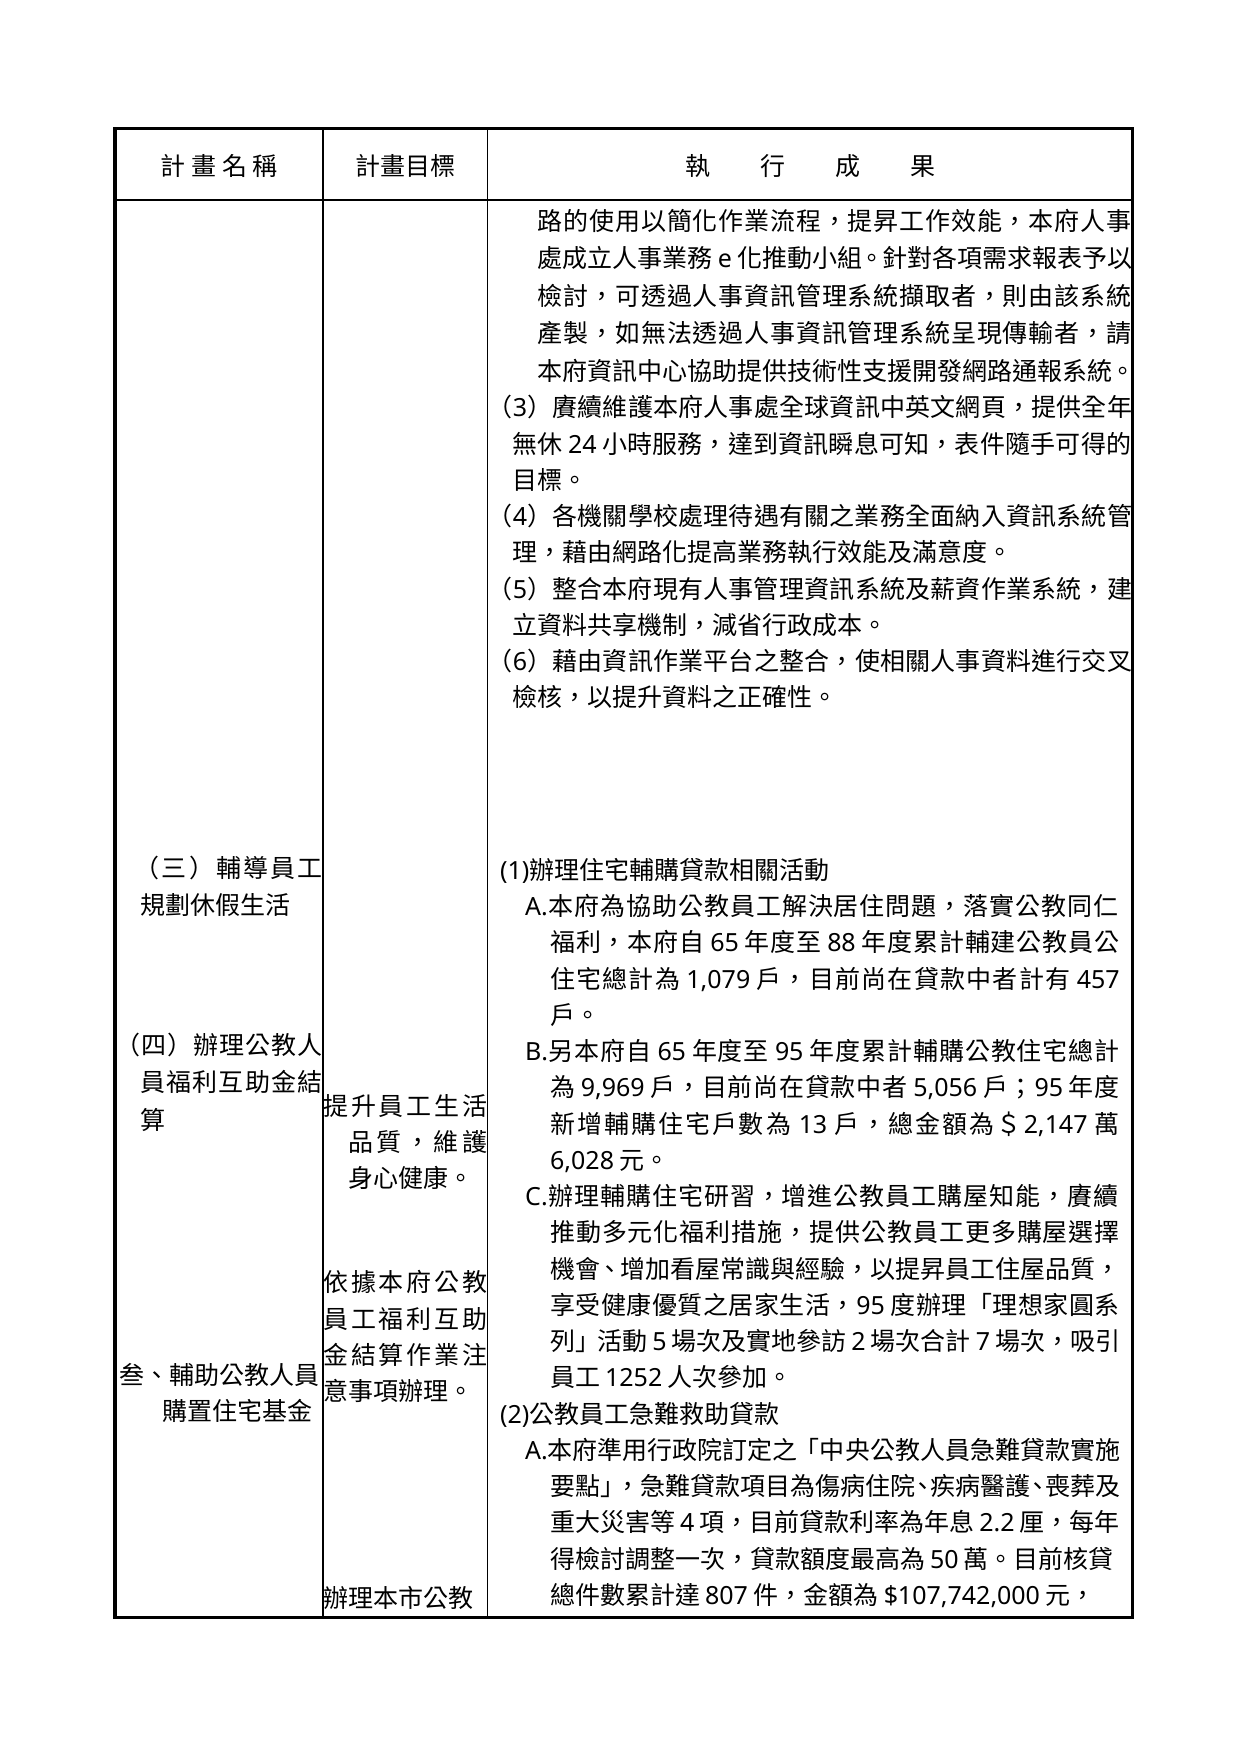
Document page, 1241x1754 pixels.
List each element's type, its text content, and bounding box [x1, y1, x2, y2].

table_header 執 行 成 果 [488, 130, 1131, 199]
table_cell 1.賡續組織整簡。 2.推動員額精簡。  3貫徹「各級行政機關、公立學校超額工友（含技工、駕駛）處理原則」。 1.全面擴大業務委外。  宣導及推動行政法人化 推動公務人力資本衡量制度 1.宣達人事法令鬆綁政策，增進行政效能。 2.強化行政院所屬各級機關人事機構人事專業網。 3.確實執行人事主管職期輪調。 4.提高人事人員素質。 5.人事人員陞遷獎懲公開。 6.強化人事人員專業能力。  7加強推動顧客導向之人事服務。 1.考用合一，依法用人，內陞外補並重。 2.建立優良陞遷環境，期人與事密切配合。 3.加強拔擢績優女性擔任主管。 4.續執行定額進用身心障礙人員及原住民。 5.管理約聘僱人員。 6逐年提列須具英語資格職務。 配合各機關用人需要適時分發考試及格人員。 辦理年度國家考試南部考區試務工作。 1.推動終身學習，型塑學習型政府。 1.運用多元學習管道，厚植公務人員英語能力。 2.成立外事窗口提升行政效能。 辦理市政經營創意工作坊，凝聚市政發展願景。 提振公務人員士氣。 1.覈實辦理獎懲。 2.選拔模範公務人員。 3.選拔績優職工。 4.請頒公教人員服務獎章。 5.請頒政務首長功績獎章。 6.頒發資深績優工友服務獎狀。 1.結合績效落實考績。 2.責成各級主管人員加強對府屬員工之考核 3.暢通申訴管道，保障公務人員權益。 4.維護兩性工作平等營造優質工作環境。 5.防止公務員違法出租（借）專業證照或兼職等情事。 1.輔導本市公務人員協會健全運作。 2.設置單一窗口，由專人受理工（協）會反映事項。 1.增進員工待遇福利。 2.辦理員工文康社團活動。 3.辦理「95年真愛高雄系列－單身員工聯誼活動」。 4. 2009世運會比賽項目－運動舞蹈推廣。 5.本府公教員工千人淨山活動。 6.妥辦員工托育。 7.推動績效獎金制度。 1.辦理退休與資遣。 2.辦理撫卹。 3.發放月退休金。  4.照顧退休人員及在職亡故人員遺族。 1.建立公務人員人事資料。 2.編印職員錄、主管人員名錄。 3.建立人事行政資訊系統。 依據有關法令辦理住宅輔購貸款及急難貸款。 提升員工健康心靈，營造人性關懷組織文化。 提升員工生活品質，維護身心健康。 依據本府公教員工福利互助金結算作業注意事項辦理。 辦理本市公教人員輔助購置住宅貸款 [324, 201, 487, 1616]
table_header 計畫目標 [324, 130, 487, 199]
table_cell (1)成立「經濟發展局」及「城市行銷局」： 為因應國家通訊傳播委員會之成立，併同觀光業務之推展，規劃將新聞處轉型為「城市行銷局」，另考量建設局職掌為工、商行政、登記與管理輔導等業務，規劃招商業務併同檢討改制為「經濟發展局」。上開組織變革涉及本府組織自治條例，爰一併檢討研修，本案前依規定程序送請市議會(第6屆)審議，惟尚未完成二讀程序，依「高雄市議會議事規則」第18條第2項規定，應將相關修正草案重行函送市議會(第7屆)審議。 (2)裁撤本市集中支付處併入財政局設科辦理： 本市集中支付業務委託高雄銀行辦理，成效良好，爰檢討將本市集中支付處裁撤併入財政局成立第五科，該處現有人力36人，裁撤後於財政局第五科置9人，其人事管理員及會計員各1人移撥該局人事室及會計室，合計移撥11人(編制員額隨同移撥)。經辦理修正財政局組織規程暨編制表，並同時廢止集中支付處組織規程暨編制表案，自95年7月1日施行，業經考試院95年4月3日考授銓法四字第0952605958號函同意備查。集中支付處其餘超額人力24人（職員13人、職工3人及約僱人員9人），業於95年2月前完成移撥財政局7人、稅捐稽徵處17人(在各受移撥機關編制員額內吸納)。 (3)研議修正本府組織自治條例： 本府本部擬修正恢復為「高雄市政府秘書處」，並統合消保業務，配合成立城市行銷局及經濟發展局一併研議。 (4)研議修正本府所屬9個機關組織規程： A.研議修正本府教育局組織規程，設立「家庭教育中心」： 本府教育局配合市立社會教育館改隸該局，及為符「家庭教育法」第7條第1項及第3項應設置「家庭教育中心」之規定，修正該局與市立社會教育館組織規程暨編制表，設「家庭教育中心」為局內單位，辦理家庭教育事項，並將「社會教育館」列為所屬機關。本案業經考試院同意備查，惟設家庭教育中心為局內單位部份，仍應於下次辦理修編時配合修正為所屬機關。 B.研議修正本府市立社會教育館組織規程暨編制表： 市立社教館改隸教育局，並配合家庭教育中心之成立，減列組員、技士、辦事員各1員，移撥至教育局，編制員額由25員修正為22員，本案刻正辦理報請銓敘部轉陳考試院備查中。 C.研議修正本府文化局組織規程： 所屬機關社會教育館改隸教育局，在總員額內調整內部單位員額配置，修編前編制員額為89員、兼任1員，修編後調整為88員、兼任1員(技佐1員移撥客委會)，本案業經考試院同意備查在案。 D.研議修正本府消防局組織規程： 增設「災害管理科」、「緊急救護科」及「第3救災救護大隊」，並擬增加員額285員，編制員額由現有713員增加為998員。因與本府員額管制「零成長」之規定不合，函請重新檢討在案。 E.研議修正本府工務局下水道工程處組織規程： 擬減列「薦任第八職等」隊長1員，改置為「薦任第八職等至第九職等」副總工程司，並兼任隊長（維護工程隊），刻正依規定報請考試院及本市議會（第6屆）備查中，惟依「高雄市議會議事規則」第18條第2項規定，應將本案重行函送市議會(第7屆)審議。 F.研議修正本府勞工局組織規程暨編制表： 勞工局專責辦理勞工行政業務，其中有關勞工條件、勞工安全衛生、勞工檢查、勞資關係及勞資爭議處理與勞工福利、勞工保險等事項屢有涉法疑義暨法律適用問題，研擬於第二科之職掌，增列「法制」事項。本案業經考試院同意備查。 G.修正本府公教人力發展局組織規程： 擬修正機關名稱為「高雄市政府人力發展局」，並修正調整內部單位名稱及職掌，總員額27員維持不變，本案依規定程序併本府組織自治條例修正案辦理。 H.研議修正本府建設局組織規程暨編制表： 擬轉型為「經濟發展局」，裁撤所屬「高雄市風景區管理所」，風景區管理業務及人力移撥至本府工務局養護工程處，動物園管理業務及人力移撥至教育局；修正調整內部單位職掌，該局第三科漁業業務移撥至海洋局，第五科觀光業務移撥至城市行銷局，並增加辦理本市招商行銷之規劃、管理及投資企劃與輔導、招商資訊蒐集等事項，改制後編制員額由124員修正為104員，減列20員，其中18員移撥至城市行銷局，2員移撥至府本部，本案依規定程序俟本府組織自治條例修正施行後，據以續辦。 I.研議修正本府新聞處組織規程暨編制表： 新增第四科專責推動本市觀光業務，另保留所屬電影圖書館及高雄廣播電台，改制後編制員額由39員修正為57員，新增18員由建設局移撥改置，本案依規定程序俟本府組織自治條例修正施行後，據以續辦。 (5)配合員額配置準則規定，修正海洋局、美術館、勞工育樂中心、博愛職業技能訓練中心、監理處、殯葬管理所、資訊中心等7個機關組織規程暨編制表。 (6)檢討任務編組： 本府共計有112個任務編組，為健全任務編組及組織功能，發揮其應有之行政效率，促請各機關檢討任務編組，95年1月至95年12月計新訂7項，修正13項，廢止2項任務編組。 （1）訂定員額管制措施： 為撙節人事費支出，95年員額成長率仍維持「零成長」，並訂定本府所屬各機關95年度員額管制措施，以94年12月21日高市府人一字第0940061135號函轉各機關照辦，各機關、醫院員額管制，一律不得請增員額；聘僱員額仍維持零成長；技工及工友員額不得新僱；賡續採行精簡員額5％措施，各機關每2個月填報精簡執行表，並予列管。 （2）賡續推動員額精簡： 本府為有效抑制人事費之成長，貫徹員額精簡政策，於82年12月31日高市府人一字第41330號函訂精簡計畫，並自83年起分3階段落實精簡，迄95年合計精簡1597人，精簡比例15.3%。 依行政院該處理原則規定，加強超額工友之處理，並請各機關依行政院訂定之事務勞力替代方案，擴大自動機具之使用，積極辦理勞務委外並要求職員自我服務。 （1）成立行政業務委託民間辦理推動小組： 依「行政院及所屬各機關推動業務委託民間辦理實施要點」等規定，成立行政業務委託民間辦理推動小組，委員25人，負責策劃及決定委託民間辦理業務。本府各機關未來委託民間辦理業務項目經核定列管者計60項，其中報行政院人事行政局列管6項，定期檢討執行進度。行政院人事行政局及專家學者並於95年6月22及23日實地訪查本府相關機關行政業務委託民間辦理執行績效。 （2）辦理行政業務委外標竿學習研討會： 於95年規劃辦理2場全國性委外研習會，分別於6月22日及23日假本府大禮堂舉行完竣。本次研習會計有全國各縣市150位辦理委外之8職等以上主管人員參加，除邀請人事行政局吳副局長三靈主持研習會外，特聘銘傳大學席代麟教授講授「政府業務委託民間辦理之理論介紹」，另邀請財政部鄭副署長裕博、工程會張簡技正鍾琪及林研究員嘉蓉、財政部國有財產局廖組長蘇隆等4位長官到場解答各機關辦理委外業務時所遭遇之問題，並安排本府「集中支付作業」、「生日公園」、「新光廣場」、「英國領事館」、「孔廟及忠烈祠」等6項委外案作為委外標竿個案分享，且實地參訪「生日公園」及「新光廣場」兩處公園現場。 （3）市庫集中支付業務委外： 為配合電子簽章法公布實施，積極推動電子科技傳輸辦理公款支付，本府92年12月2日第1076次市政會議審議通過「高雄市市庫電子支付委外試辦作業要點」，分3期實施完成，於94年3月訂定「高雄市市庫集中支付電子作業處理要點」全面實施，並於95年7月份完成集中支付處裁併為財政局局內科，計精簡人力17人。 參照行政院組織改造委員會揭發「四化」之行政法人化方向，推動行政法人化業務，檢討電台等文教機構行政法人化之可行性。 依據行政院人事行政局93年11月19日局企字第0930065142號函規定各機關推動公務人力資本衡量制度，並規定：94年度應於適當場合宣導運用本項制度，並輔導至少1/5以上所屬機關運用本項制度。為擴大運用成效，於95年規劃輔導本府各機關計辦理。據各機關完成之解讀報告，100%呈現黃綠燈之評價，顯示各機關人力資本管理具有優勢。對於偏低評價之面向，均研議具體改善措施。整體而言，運用本項制度對於提升機關行政效能確有實質助益。 95年人事業務績效考核，本府榮獲全國人事處組第2名，惟不以此自滿，為提升行政效能，簡化作業流程，年度計檢討工作簡化如下： （1）簡化人事業務績效考核方式，考核方式並由實地考核改以書面審查及網路報資料之方式辦理，確實減輕人事同仁工作負擔，提昇人事服務品質。 （2）為期本處暨所屬人事機構出缺職務派補作業一致，訂定人事人員平調原則。 （3）為擴大工作簡化成效，減輕人事同仁工作負擔，簡化辦理人事主管會報。 （4）建立人事知識庫： 為建立各項人事業務標準作業工作流程，並期各人事機構同仁工作經驗能有效傳承，以提昇人事服務效能，爰於本處網站建立人事知識庫，隨時將新訂或修正之作業流程及規定，提供各人事機構辦理業務參考，各人事機構亦參照建立各機關人事知識庫供同仁參閱。 （5）為簡化作業流程，本處人事甄審委員會及考績委員會之票選委員。 依據「高雄市政府人事處所屬人事機構人事專業網具體作法」，各級人事機構按所在機關業務性質、工作地區等編為10組，各小組每半年召開聯繫會報1次。中心議題為「如何落實推動人事人員核心能力」、「如何有效提昇公務人員英語學習環境」、「如何有效推動人力資源運用」、「如何提昇退休員工參與志願服務」，全年共舉辦座談20次。 依據「行政院所屬各級人事機構人事人員設置管理要點」有關人事主管職期調任規定，檢討實施職期調任。至95年12月底，薦任第七職等以上之人事主管人員任期屆滿6年者計8人，均已完輪調，完成比率100%。 提報人事職缺進用考試人員為提升所屬科員、助理員層級人力素質，貫徹考用合一，每年提供職缺供考試及格人員分發進用。95年提報高考及普考人事行政類科19人（含高考17人及普考2人）、3等及4等地方特考人事行政類科29人（含3等15人及4等14人），合計48個職缺。目前已提報96年高考人事行政類科24人。 （1）為落實執行本府精簡員額政策，於本處暨所屬人事人員職務出缺時，除優先管制精簡之職缺外，均確依公務人員陞遷法規定簽報首長決定內陞或外補，並提報本處人事甄審委員會審議，以符內陞與外補兼顧原則，並契合公開、公平、公正，擇優陞任或遷調歷練，以拔擢及培育人才。95年內計辦理內陞46人，遷調54人，外補15人，合計共辦理陞遷115人。 （2）每月召開考績委員會審議獎懲案件，95年全年共召開11次會議，審議193件提案，獎懲案189件。 （3）表揚績優人事人員，95年經評選後，計遴薦人事處股長李玉秀、人事處股長尤淑惠、住福會兼組長吳碧瓊、教育局人事室科員王素蘭、衛生局人事室股長蘇麗明，其中人事處股長李玉秀當選行政院績優人事人員。 為加強推動顧客導向之人事服務，並激勵人事人員創新思維及工作效率，於96年規劃提昇人事人員英語能力專題演講、新進人員座談會暨參訪活動、人事人員專班及活力人事人員相關系列活動。 （1）活化觀念人事人員訓進修： 依據公務人力發展中心及本府公教人力發展局年度研習實施計畫提報訓練需求，並辦理遴薦調訓。本年度共計辦理訓練201人次： A.「中階人事主管班」共5期（3天），計遴薦薦任主管人員17人參訓。 B.「人事人員專業研習班」1期（5天），計遴薦非主管人事人員15人參訓。 C.「人事業務專題研討會（人事法制與人事創新研討」共3期（1天），計遴薦人事人員23人參訓。 D.「人事業務專題研討會（組織編制與人力運用研討」共3期（1天），計遴薦人事人員22人參訓。 E.「人事業務專題研討會（績效考核與人力資源發展研討」共5期（1天），計遴薦人事人員21人參訓。 F.「人事業務專題研討會（待遇退輔與保險研討」共4期（1天），計遴薦人事人員20人參訓。 H.「心理健康及諮詢輔導研習班」共6期（5天），計遴薦25人參訓。 I.「人事人員專業核心職務研習班」1期（2天），計遴薦薦任第八職等以下人事主管及科員79人參訓。 J.「新進人事人員法規實務班」1期（3天），遴薦新進人事人員31人參訓。 （2）強化研究發展寫作品質： 鼓勵所屬人事人員就職務專長，踴躍研究創新，提供具體作品；並將研究發展成績列為本處暨所屬人事人員陞任評分個別選項標準表內發展潛能之評分項目，處內初評成績前五分之一者，另行敘獎。95年度人事行政研究發展獎勵作品計32篇，選送作品12篇報送人事行政局參賽；經評審後，本處股長何金玉撰寫「地方行政機關組織變革與公務人員因應策略之研究-以高雄市政府為例」1篇獲佳作獎。 （1）依本處訪視所屬人事機構計畫不定期訪視人事機構，以瞭解人事業務實際運作狀況， 95年計訪視14人。 （2）於95年11月23日辦理新進人事人員座談會及參訪活動，以增進市政建設風貌之瞭解，充分行銷高雄並加強本府人事同仁對市政團隊之向心力，提昇人事服務效並推展友善城市觀光魅力，另請各人事主管訪問新進人事人員居所，以達到溝通關懷及經驗傳承之目的。 （3）為激勵人事人員創新思維及工作效率，並發揮健康運動城市精神，及配合本市籌辦2009年世界運動會，經於95年3月29日舉辦人事人員運動舞蹈友誼賽，本處暨所屬人事機構計有15隊參賽，各參賽隊伍優異的表現，激勵人事人員的潛能發揮。 （4）辦理「行政院人事杯桌球比賽」： 於95年8月18日及19日兩天假「中正技擊館」舉行「95年行政院人事杯桌球比賽」，比賽活動參賽隊伍包括中央機關、各縣（市）政府計有37個機關人事同仁組成共48隊，約650餘人參加。比賽安排精彩大會表演，並安排盛大的開幕典禮，由行政院人事行政局周局長弘憲主持，並邀請本市葉前代理市長擔任大會榮譽會長並蒞會致詞。賽程共安排128場次，採男、女組團體賽方式，依循環賽結果，取男子甲組前6名、女子甲組前3名、男子乙組前8名、優勝6隊及女子乙組前4名、優勝2隊。本處男子隊參加男子乙組比賽獲第7名，女子隊參加女子乙組比賽獲第3名。活動圓滿順利，並為城市行銷及人事人員交流作了很好的示範。 （1）對於各機關辦理任免遷調業務，督導確實依公務人員任用法、公務人員陞遷法及相關釋例規定辦理，除依本府分層負責明細表按權責核處外，並嚴格審查相關資格條件及證件資料。 （2）另對於規定之訂定「陞遷序列表」、「陞任評分標準表」、「本府公務人員職務遷調要點」、「設置甄審委員會」及依限辦理動態登記或送審、請任等各機關均能依規定確實辦理。 （3）督導各機關辦理自行遴用及商調府外人員任用案時，均依規定檢附「本府暨所屬各級機關（學校）遴用人員情形表」，查核擬任人員之國籍及公務人員任用法第28條等相關法令規定。 （4）各機關95年總計辦理內陞案件686件（計委任職晉陞189件、薦任職晉陞463件、簡任職晉陞34件）。 （1）依照「公務人員任用法」、「公務人員陞遷法」規定，督促各用人機關依法辦理人員之新進、陞任及遷調，凡職務出缺辦理內陞時，須依照公務人員陞遷法及各機關訂定之「公務人員陞遷序列表」及「陞任評分標準表」，秉持用人唯才、公平客觀、內陞與外補並重原則，審慎辦理陞遷。 （2）本府各機關遇有職務出缺，如決定外補時，隨時將職缺詳細資料及徵才條件統一刊登本府網頁/公佈欄/高雄市政府徵才公告，刊登期限一週，實施迄今，除供外界查詢，嘉惠於外縣市工作欲請調回本府服務之市民，並確能使各機關透過網路廣徵人才，遴用優秀人才。95年辦理各機關上網公開徵才案件計434件。 （3）為利即時了解各機關職務出缺情形暨隨時提供最新各項人事統計資料，爰開發缺額查報等網路作業系統。本系統實施後，不但可快速、正確提供訊息，以簡化工作流程，並可應業務需要，自行設立調查表暨問卷專區，縮短承辦人彙整案件時間，提高行政效率。 （4）考試院修正「職組暨職系名稱一覽表」、「依法考試及格人員考試類科適用職系對照表」及「專門職業及技術人員考試及格人員得轉任公務人員考試類科適用職系對照表」等相關規定，並自95年1月16日施行，本府人事處為使所屬各機關學校人事人員熟稔任免遷調銓審等人事法規，俾提昇人事服務品質，於95年12月7日(星期四)下午2時至5時，假本府合署辦公大樓地下室二樓大禮堂辦理講習，參加對象由各機關學校指派辦理任免遷調業務之人事人員1人，合計約250人，並請銓敘部銓審司呂副司長秋慧擔任講座。 （1）本府晉用女性擔任各級行政機關主管比例逐年提高，95年一級主管現有人數計902人，其中女性主管計335人，比例達37.14﹪；二級主管現有人數計558人，其中女性主管計230人，比例達41.2﹪；合計一、二級主管現有人數計1,460人，女性主管565人，進用比例已達38.7％，較94年增加1.63％。 （2）女性參與決策獲獎 本府連續4年榮獲行政院促進女性參與決策特別獎。行政院為促進女性參與決策，自91年訂頒「行政院暨地方機關促進女性參與決策績效優良獎勵計畫」，本府晉用女性擔任各級行政機關主管比例逐年提高，已連續4年榮獲該項特別獎之榮耀，與前屆計有4個機關獲得特別獎相比較，今年得獎機關僅有本府，本府能再度蟬連，殊屬不易。 （3）拔擢女性擔任行政系統重要職務。已拔擢社會局許局長釗涓、原住民委員會江主任委員梅惠、鼓山區公所藍區長美珍、市立體育場費場長陪弟、鹽埕地政事務所游主任彤芬、三民區衛生所林所長綉美、左營區衛生所李所長素華、前金衛生所謝所長銀娟8位女性擔任首長、副首長之重要職務，打破過去男性擔任行政系統重要職務之傳統觀念。 （1）自「身心障礙者保護法」實施以來，積極依規定進用身心障礙人員，在各機關共同努力賡續辦理之下，各依法應進用之機關學校已於91年9月全部完成足額進用。 （2）本府迄95年12月應進用身心障礙人員473人，已進用866人，進用比例達183％，超額進用393人。嗣後仍持續督促各機關遇有人員異動，迅即於當月份遴員補足，以維持足額進用身心障礙者成效。 （3）為落實市政「弱勢優先」，照護本市籍原住民同胞，促進原住民就業機會，保障其工作權，率先中央規劃，於88年實施以職工的2％進用原住民，並陸續執行進用，嗣90年10月31日公布實施「原住民族工作權保障法」，依該法計算本府暨所屬各機關計需進用原住民計49人。95年已進用140人（超額進用比率為286%），如含具公務人員任用資格者已進用236人（超額進用比率為482%）。 （4）督促府屬各機關學校依行政院人事行政局規定於每月10日前，按時上網填報「人力資源管理系統」作業，並控管執行情形，列入平時考核紀錄。 本府對於各機關提報年度擬續聘僱計畫均依據「健全機關組織功能合理管制員額作業要點」嚴格審核管制，93年核定1,220人；94年核定791人；95年核定778人。 3年共減列442人，裁減比率36.23％。 （1）依據行政院93年8月23日院授人力字第09300638051號函頒「提升公務人員英語能力改進措施」中有關「增加各機關須具備英語資格之職務範圍」規定，各主管機關（含所屬機關學校）94年底應達4.5％；95年底應達5％；96年底應達6.5％。 （2）截至本年底本府各機關學校總員額數為12,517人，提列需具備英語資格職務之員額數計812個，已達所屬公務人員總員額數6.78％％，超越行政院規定95年底應達5％之目標。 本府配合行政院所屬各機關需用高等、普通暨初等考試及特種考試地方政府公務人員考試錄取人員任用計畫作業要點，擬定年度用人計畫，申請分發考試及格人員，95年度計提報各項公務人員考試（含特考）職缺143個。 （1）本府95年計配合考選部辦理15項國家考試試務工作，服務南部考生計123,743人。每次考試均協調借用各級學校做為試場，並洽請警察局、教育局、環保局、新聞處、公車處暨臺灣電力公司、自來水公司、高雄客運公司等配合提供各項相關服務措施，使歷次試務工作均圓滿完成，屢獲考選部及考生肯定。各項考試期間考生所需之住宿、餐飲、交通等均在本市消費，有助帶動本市餐飲、旅館等行業商機。 （2）考選部為強化國家考試監場工作人員基本工作知能，提昇監場工作品質，確保考試公平、公正的進行，繼去年在南部(高雄)考區舉辦2場次監場人員講習會後，於95年9月11、12、13日假本市苓雅區行政中心大禮堂舉辦5場次監場人員講習，計506人參加，由考選部謝首席參事連參擔任講座。參加講習人員於講習結束前施予測驗，經測驗合格者，發給公務人員終身學習護照之3小時學習紀錄及合格監場證，其基本資料登錄在該部行政網「候用監場人員管理系統」，作為嗣後辦理考試優先遴聘擔任監場工作之依據。 （1）為營造公務人員相互學習機制，落實學習型組織理念，標竿學習擴大學習效果，於95年7月27、31日、8月2、4、8日假本市左營區行政中心、前鎮區行政中心、三民區行政中心、鹽埕區行政中心、本府大禮堂舉辦5梯次「型塑學習型政府行動方案擴散學習巡迴觀摩」，除展現擴散學習成果外，並針對組織學習相關問題了解及認同程度問卷調查，並就成功回收有效問卷分析結果，顯示同仁對組織學習各項認同度及滿意度達近9成。本項推動成果經主動參加行政院專案業務考核，勇奪中央第1組第3名佳績，成果堪稱豐碩。 （2）積極辦理系列「終身學習惠一生」多元學習活動，包括法治、兩性平權、性別主流化、生物多樣與生態保育、消費者保護、觀光宣導等議題，對增進員工工作知能，活化公務人力，甚具助益。 （3）訂定「高雄市政府推動核心價值實施計畫」，積極推動公務人員專業、進取、創新等前瞻性價值觀，除舉辦宣導說明會、製作宣導卡轉發同仁持閱外，並建置宣導網頁責請各機關宣導，擴散核心價值，另並辦理真愛高雄行動學習營活動，會中設置核心價值與專業核心職能成果展示區及宣導問卷調查，有效營造核心價值內化學習。 （4）補助資深績優公務人員出國考察，95年度辦理100人，每人補助費用1萬元，對增廣府屬同仁新知，宏觀視野，甚具助益。 （5）本府所屬機關學校公務人員總數11,923人，95年度除少數71人因停職、留職停薪、延長病假等原因確無法參加學習活動者外，其餘所有公務人員11,852人電子學習護照中均登有學習紀錄，使用比例高達100％，辦理成效卓著。 （1）為提高府屬公務人員通過各項英語能力測驗人數比例，95年5月15日辦理「多益測驗輔導說明會」，參加人員計250人，對於激勵同仁參加多益測驗，提升英語能力深具效益。 （2）95年7月27、31日、8月2、4、8日分假本市左營區公所、前鎮區公所、三民區公所、鹽埕區公所及本府大禮堂舉辦本府辦理真愛高雄行動學習營五場次巡迴觀摩活動中，邀請本府94年國際事務菁英出國學習人員及參加出國專題研究、菁英領導班及英檢中高級檢定通過同仁就英語學習經驗分享，提供與會同仁標竿學習，對協助同仁參加英語能力測驗，倍增信心效益。 （3）主動辦理英語測驗，加強服務有效提高參加檢測意願，95年9月27日假本市苓雅區行政大樓大禮堂辦理本府暨所屬機關學校公務人員多益測驗，計210人參加測驗，通過檢測108人，有效提升本府同仁英語能力並提供多元檢測之選擇機會。 （4）責請50人以上一級機關將英語培訓課程納入年度訓練進修計畫，每年至少開辦2梯次英語相關培訓課程，95年各機關開辦班別合計50班次，藉由互動帶動英語學習熱誠與興趣。 為應本府成立「涉外事務單一窗口」，自2005年至2009年止，每年培育具備國際跨文化溝通協調能力之專業人才，遴選各機關外語能力良好公務人員30名分「教育課程訓練」及「赴國外姐妹市學習」2階段培訓，於結訓後派駐窗口專責服務，對提升本市行政效能及國際知名度，誠具效益。 中階主管為市府各項施政工作基層第一線承辦主管，為建立溝通平台，凝聚市政發展願景及共識，瞭解施政主軸，期達到廉潔、效能、便民之施政最高的目標，特於95年2月9、13、20日假本府公教人力發展局分3梯次辦理創意工作坊活動，由本府各一級機關業務科（組）長，計約130人參加，3梯次均由市長親自主持，藉由面對面溝通互動交流學習，有效凝聚市政發展交互學習及共識，與會同仁並計提出132件建言，均由市長答覆回應，與會同仁均覺溫馨感動，成效良好。 （1）委任晉升薦任官等訓練為激勵基層公務人員工作士氣，暢通升遷管道，每年就府屬各機關學校具公務人員任用法第17條第5項所定資格條件人員，依評分標準表評比資績，提經甄審委員會審查遴選參訓。 （2）薦任升簡任官等訓練為儲備簡任高階公務人才，每年就府屬各機關具公務人員任用法第17條第2、3項所定資格條件人員，提經本府審查委員會審查遴選參訓。 （1）依「公務人員考績法」及其施行細則、「公務員懲戒法」、「行政院及各級行政機關學校公務人員獎懲案件處理辦法」、「高雄市政府及所屬各機關公務人員獎懲案件處理要點」等規定審慎辦理獎懲，並恪守獎懲公開、客觀、公正、適切允當之要求，把握時效。 （2）為加強各機關學校承辦人瞭解獎懲考核規定，於95年11月21日假本府大禮堂，舉辦服務考核講習會，敦請行政院人事行政局考訓處許專門委員文壽主講，各機關學校考績業務承辦人計205人參加。 （3）對於重大獎懲案件均刊登本府公報，以獎優惕劣，95年記二大功48人；記一大功239人；記一大過9人；移付懲戒14人。懲戒處分情形：撤職1人；降級2人；記過3人；停職21人；復職23人；免職6人。 依據「行政院表揚模範公務人員要點」及「高雄市政府暨所屬各機關選拔模範公務人員實施要點」規定，選拔表揚模範公務人員，經評定結果如下： （1）工務局下水道工程處科長葉恩嘉、警察局刑警大隊分隊長黃裕凱等2員榮膺行政院95年模範公務人員，獲頒獎座1座、獎金5萬元，並給予公假5天。 （2）苓雅區公所林課長坤龍等10員獲選為本府模範公務人員，業於本府95年7月員工月會表揚，各頒獎狀乙幀、獎金5萬元，並給予公假5天。 依據本府績優職工選拔實施計畫選拔本府所屬機關學校績優職工，經評審結果，計有教育局工友楊財興等20人獲選，業於本府95年7月員工月會中表揚，各頒發獎狀乙幀、獎金1萬元，並給予公假5天。 公教人員服務成績優良，於退休、資遣、辭職或死亡時，依任職滿40、30、20、10年頒給特等、一等、二等、三等服務獎章。95年請頒服務獎章特等7人；一等服務章191人； 二等服務章463人；三等服務章：584人。 為表彰本府95年12月25日卸任政務首長對市政建設貢獻，於95年12月20日函報行政院核辦渠等功績獎章。 依「本府頒發資深績優工友服務獎狀實施要點」，各機關編制內職工服務成績優良，連續服務滿30年者請頒一等服務獎狀，滿20年者請頒二等，滿10年者請頒三等。95年頒發一等服務狀26人；二等服務狀141人；三等服務狀：362人。 （1）依照公務人員考績法暨施行細則及本府訂頒之「高雄市政府所屬各機關以業務執行績效評列公務人員年終考績作業要點」，作為所屬公務人員年終考績考列甲等人數比例之參據，期透過個人工作考核與團體績效之結合，作客觀公平之考核，以彰顯考績功能，本府所屬各機關公務人員95年考績考列甲等比例為73.04％。 （2）為使各機關學校承辦人熟諳考績作業規定及流程，避免疏誤，於95年11月9日假本府大禮堂，舉辦考績作業宣導講習會，敦請銓敘部法規司周司長秋玲擔任講座，各機關學校考績業務承辦人計220人參加。 依「行政院及所屬各機關公務人員平時考核要點」規定落實平時考核工作並詳實建立公務人員工作、操行、學識及才能等各項考核資料，作為辦理年終考績、任免、獎懲、升遷、培育、訓練、進修等之重要準據。 (1)為加強保障法規宣導，使公務人員權益之保障益臻完善，於95年11月10日下午假本府大禮堂辦理保障法規與實務講習會，邀請公務人員保障暨培訓委員會保障處李處長俊生擔任講座，各機關學校保障業務承辦人計220人參加。 (2)95年各機關依法提出救濟情形為申訴23件，審理結果維持原處分19件、變更原處分3件、撤銷原處分1件；再申訴12件，審理結果維持原處分3件、審理中9件；復審2件，審理結果維持原處分及審理中各1件。 （1）本府為建立優質職場環境，領全國之先，於87年12月訂頒「本府暨所屬各機關防制員工性騷擾要點」，嗣配合「兩工作平等法」之實施，並納入「性別歧視」內涵，經2次檢討上開要點，於92年1月修正為「高雄市政府及所屬各機關性騷擾及性別歧視防治與申訴處理要點」。 （2）以「性騷擾防治法」自95年2月5日施行，考量上開本府處理要點之適法性，並避免本府同時存在兩組性騷擾再申訴單位，業踐行法制程序訂定「本府及所屬各機關學校性騷擾防治與申訴作業注意事項」，並以95年12月20日高市府人三字第0950065716號函頒在案。 （1）利用各項集會，或於訓練課程時講授相關法令規定，加強同仁正確觀念，避免違法情事發生。 （2）要求所屬各機關人事單位應主動告知所屬機關同仁，如具有專業證照者，應主動申報，各機關並應造冊列管，送各目的事業主管機關稽核，另如發現有具體違法事實，仍應依相關法令，予以適當之處理。 （3）為期各機關承辦人熟諳法令規定，於本（95）年3月2日舉辦「防範公務員違法兼職及天然災害停止辦公作業規定」宣導說明會，聘請行政院人事行政局考訓處劉科長燦慶講授，計各機關業務承辦人220人與會。 （4）經查95年各機關公務人員無違法出租借專業證照或兼職情事。 公務人員協會法自92年1月1日施行，為維護公務人員結社權，經積極推動輔導，本市公務人員協會於94年12月5日成立，並獲本府許可立案，爾後將善盡監督輔導之責，使協會良性發展，以共創市府與公務人員雙贏新猷。 （1）依「高雄市政府加強所屬機關產業工會協調連繫實施計畫」，設置單一窗口，由本處指派專人受理工會反映事項，定期邀集各級工會理事長或常務理事及人事機構或職工業務承辦單位主管進行座談，以維人事和諧。 （2）為落實上揭措施，不定期與各產業工會理事長（常務理事）電話聯繫，計有教育局、中區資源回收廠、南區資源回收廠及勞工局、交通局等產業工會；另亦實地訪視中、南區資源回收廠勞工局、交通局、稅捐稽徵處等產業工會及本市公務機關產業工會聯合會。 （1）依據「公務人員俸給法」及「全國軍公教員工待遇支給要點」支給員工待遇及辦理各項福利。 （2）積極輔導本府員工消費合作社，辦理本巿公教人員生活必需品供應業務，設有南區（前鎮、小港區）、北區（楠梓區）及四維（巿政大樓內）等3個供應站，提供本府員工更便利之服務。 （3）依據院頒「公教員工因公傷殘死亡慰問金發給辦法」辦理員工因公傷亡慰問，95年度計發給慰問金合計5,900,000元。 （4）依據「公務人員保險法」、「勞工保險條例」及「全民健康保險法」辦理公教人員暨眷屬保險。 （5）為維護本府公教員工身心健康，展現活力、快樂、舒適的健康城市，推廣員工預防保健之觀念，分區辦理95年度公教員工「健康DIY－養身保健工作坊」系列活動，期使同仁重視自身健康，定期實施健康檢查，本年度分別於市府合署辦公大樓大禮堂、左營高中、高雄高工、新興高中及港和國小等辦理5場次，參加人數計達800人，參加同仁反應良好。活動內容有：健康篩檢、衛教宣導、專題演講。 （1）輔導各機關學校依據「高雄市政府所屬各機關學校員工文康活動實施要點」規定，辦理文康活動。 （2）為提倡正當休閒文康活動，維護公教員工身心健康，依據上開實施要點指定機關輔導成立19個員工文康社團，社團種類包括球類、藝文類、技藝類等，如合唱團、書法、繪畫、登山健行、踢踏舞社及包裝藝術社等，除了平時利用公餘時間定期練習外，每年度並專案辦理各類大型活動，實施以來，績效頗受肯定。未來將賡續規劃增設新社團，俾使社團更加多元化，提供員工多樣選擇。 95年分別辦理下列單身員工聯誼活動： （1）「真愛高雄系列—山高水媚踏青行」：95年6月23日、6月24日)二天一夜，前往墾丁青年活動中心辦理本項聯誼活動。 （2）「真愛高雄系列—對對碰羽球會友活動」：95年8月15日下午假高雄市立體育場技擊館2樓西館辦理。 （3）「真愛高雄系列－愛的火苗烤肉活動」：95年9月22日假馬卡小子休閒餐廳(馬卡庭園餐廳)烤肉區辦理。 （4）「真愛高雄系列單身聯誼－鐵騎柔情旗津行」：95年11月24日假本市旗津區辦理。 （5）單身公教員工歲末聯歡派對：95年12月22日假合署辦公大樓地下2樓辦理。 （6）參加人數計達600人次。 2009世界運動會在高雄舉行，本處負責推廣運動舞蹈，為使基層社區市民瞭解「運動舞蹈」的內容，培養對「運動舞蹈」的興趣，期能推廣「運動舞蹈」至基層社區，以提昇「運動舞蹈」素質，特規劃辦理基層社區運動舞蹈示範觀摩活動。 （1）95年10月21日假高雄市立體育場技擊館2樓東館辦理。參加人員來自台北、台中、台南、高雄等職業選手、高雄市基層社區舞蹈團隊20餘隊，約800人暨府屬機關學校同仁200餘人。 （2）本項活動不但順利圓滿完成，而且盛況空前，極為成功，獲得與會人員的肯定與讚賞。 （3）另辦理「高雄市政府人事處暨所屬人事人員運動舞蹈友誼賽」，並於「退休公教人員聯誼活動」、「員工月會」、「真愛高雄—行動學習營行塑學習型政府方案」中、特別安排運動舞蹈宣導及表演，以達到多面向之推廣。 （1）為塑造宣導「2009世運在高雄」之熱身活動，暨希望本府公教員工能有機會走出辦公室，參加有益身心健康之戶外活動，鍛鍊強健體魄，並希望參加人員都能全家一起出動，更能增進夫妻及親子關係，爰規劃舉辦「千人淨山活動」。 （2）95年11月11日於左營區半屏山辦理，參加人數逾千人。 （3）活動順利圓滿完成，對於鍛鍊強健體魄及增進親子關係極有助益。 （1）為協助員工解決托兒問題，本府自86年起即與本市合格立案托兒所特約，優惠員工子女送托，並輔導市府員工消費合作社成立附設托兒所（位苓雅行政中心大樓一樓），於87年9月正式招生開學，提供員工便捷之托兒服務。為擴大員工送托選擇，90年度起，增加與本市私立幼稚園及課後托育中心特約，優惠員工子女送讀，並定期訪視調查特約園所供續約參據。95年度計特約幼稚園、托兒所及課後托育中心，共提供75個送托機會，頗獲員工好評，未來將賡續辦理。 （2）另為瞭解是項業務辦理成效，本府更定期派員訪視各特約幼稚園及托兒所優惠措施辦理情形，並做問卷調查滿意度，以做為日後續約之參考。 （1）辦理「高雄市政府實施績效獎金及績效管理制度實作研習會」 為期加強宣導績效獎金及績效管理制度並探討解決各機關推動本制度過程面臨之問題，特於95年1月19日假本市新興高中舉辦本府暨所屬機關績效獎金及績效管理制度實作研習營，參加對象為本府各級行政機關承辦績效獎金業務相關人員，並聘請人事行政局給與處林副處長文燦主講「績效獎金及績效管理制度運作實務與問題探討」，林副處長以深入淺出、幽默風趣的授課方式，針對績效獎金及績效管理制度之實務問題加以理論解析與實例講解，希就目前各機關推動績效獎金及績效管理制度之實務問題面對面溝通，獲致共識，俾利績效獎金及績效管理制度順暢推動。 （2）辦理期中實地訪查 利用實地訪視之機會瞭解本府各機關辦理績效奬金及績效管理制度成效，經查各機關利用各種集會、說明會、透過網站或人事服務園地等方式加強宣導，並與員工溝通使其瞭解。 （3）本處網站置有「績效獎金專區」網站，供公教同仁參考。 95年度辦理公務人員命令退休41人，自願退休311人，合計352人，職工退休182人，總計534人。另本年度對於不適任現職而又不合規定退休公務人員，經查符合公務人員任用法29條規定予與資遣者7人。 公教員工在職亡故時，均由服務機關協助辦理請卹，本年度計辦理職員部分請卹者有11人，職工部分請卹者則有12人。 95年第1期（1至6月）2560人及第2期（7至12月）2700人之月退休金如期發放，分別於1月16日及7月16日撥入各退休人員指定之帳戶內。 （1）為照顧退休人員及在職亡故人員為照顧退休人員及在職亡故人員遺族，於中秋、春節及端午節由各服務機關致贈慰問金每人每節2,000元。 （2）本府為加強府屬因公殉職員工未成年子女之生活與教育，邀集相關機關研商訂定「高雄市政府所屬機關學校因公殉職員工未成年子女照護基金辦法」，業於93年5月13日發布施行，嗣後各服務機關得視個案需要，於現行法制外，依本辦法再募集經費成立照護基金，並依信託法交付信託管理，對於因公殉職員工未成年子女之生活及教育，再予更加一層保障。 （3）為落實行政院照護退休人員政策，本府自78年起，每年均擇日辦理退休員工聯誼活動，藉以聯繫往昔為市政奉獻辛勞之退休同仁，增進彼此情誼，調劑退休生活情趣。本項活動實施多年，業已成為本府退休公教員工每年定期會面歡聚之重要活動。95年度本府退休人員聯誼活動於95年2月25日上午假本市中正文化中心廣場辦理完竣。是日參加人數計約有8千100餘人，施副秘書長蒞臨致詞，期勉退休人員常保持運動，健康養生。同時至各園遊攤位向與會退休同仁寒暄致意，場面熱鬧溫馨，過程順利圓滿，深獲退休人員好評。 （4）為加強照顧退休人員，對早期退休支領一次退休金生活困難之退休公務人員，發給年節（春節、端午、中秋三節）特別照護金，單身者：（79人、69人、66人），每節18000元；有眷者：（73人、65人、64人），每節31000元，95年申請核給者計416人次。 對公務人員個人人事資料持續更新，保持詳實完整，並依中央規定督促所屬依限填報人事統計季報表。 95年3月、9月各編印主管名錄乙次；95年3月間編印職員錄乙次。 （1）依據「全國各機關人事資訊系統個人人事資料傳輸作業要點」、「全國各機關人事資訊系統個人人事資料傳輸格式」及「全國各機關工友（含技工、駕駛）及駐衛警人事資訊系統個人人事資料傳輸格式」等標準，辦理人事資訊系統傳輸格式之修正。 （2）為賡續促進人事業務資訊化、提昇人事服務績效、支援人事決策、有效運用人力資源，同時利用人事資訊網路的使用以簡化作業流程，提昇工作效能，本府人事處成立人事業務e化推動小組。針對各項需求報表予以檢討，可透過人事資訊管理系統擷取者，則由該系統產製，如無法透過人事資訊管理系統呈現傳輸者，請本府資訊中心協助提供技術性支援開發網路通報系統。 （3）賡續維護本府人事處全球資訊中英文網頁，提供全年無休24小時服務，達到資訊瞬息可知，表件隨手可得的目標。 （4）各機關學校處理待遇有關之業務全面納入資訊系統管理，藉由網路化提高業務執行效能及滿意度。 （5）整合本府現有人事管理資訊系統及薪資作業系統，建立資料共享機制，減省行政成本。 （6）藉由資訊作業平台之整合，使相關人事資料進行交叉檢核，以提升資料之正確性。 (1)辦理住宅輔購貸款相關活動 A.本府為協助公教員工解決居住問題，落實公教同仁福利，本府自65年度至88年度累計輔建公教員公住宅總計為1,079戶，目前尚在貸款中者計有457戶。 B.另本府自65年度至95年度累計輔購公教住宅總計為9,969戶，目前尚在貸款中者5,056戶；95年度新增輔購住宅戶數為13戶，總金額為＄2,147萬6,028元。 C.辦理輔購住宅研習，增進公教員工購屋知能，賡續推動多元化福利措施，提供公教員工更多購屋選擇機會、增加看屋常識與經驗，以提昇員工住屋品質，享受健康優質之居家生活，95度辦理「理想家圓系列」活動5場次及實地參訪2場次合計7場次，吸引員工1252人次參加。 (2)公教員工急難救助貸款 A.本府準用行政院訂定之「中央公教人員急難貸款實施要點」，急難貸款項目為傷病住院、疾病醫護、喪葬及重大災害等4項，目前貸款利率為年息2.2厘，每年得檢討調整一次，貸款額度最高為50萬。目前核貸總件數累計達807件，金額為 $107,742,000元，目前尚在貸款中者有81件，金額為＄29,409,000元。 B.95年度新增申貸案件數為40件，金額為$15,694,000元 。 為落實人性關懷，提升同仁心理健康，協助規畫個人生涯發展，輔導解決所遭遇問題。建立組織健康心理環境，營造互動良好之組織文化，強化團隊之向心力，95年度的推動措施及獲致成果如下。 (1)線上心理諮商宣導 本府首創「線上心理諮商服務網」措施，過與高雄醫學大學合作，運用網路科技提供公教同仁一個便捷與隱密的諮商輔導網際空間，除呈現最新心理健康資訊外，亦經由網路視訊直接由專業醫師進行面對面的諮商，即時為員工解答疑惑，目前登錄人數已達10,113人。 (2)心理健康專題講座 95年度邀請學者專家到府舉辦心理健康專題講座，及現場經驗交流，總計辦理3場次，吸引公教員工661人次參加。 (3)員工關懷小組巡迴活動 95年度本府員工身心健康關懷小組前往本市苓雅國中等7個機關學校巡迴宣導市本府推動公教員工心理健康協助制各項措施及其他建置之服務資源網絡，進而協助府屬機關學校如何落實員工心理健康協助機制及妥適運用本府資源，總計有728位公教同仁參加。 (4)專責人員諮商輔導培訓活動 95年度除調派人員參加行政院人事行政局開辦之訓練班期外，本府亦開辦諮商輔導基礎訓練班1個班期，為期5天；本府自93年度起陸續開辦「心理健康與諮商輔導研習班」計6班期（全日制五天30小時），累計專責人員培訓人數已逾500人次。 (5)員工身心檢測「元氣坊」活動 95年度與衛生局及凱旋醫院賡續合作「元氣坊身心健檢活動」措施，實施對象與人數為委任第四、第五職等及薦任第六職等之公務人員，名額為1500人；實施期間自95.06.12起至95.09.06止；實際參加受檢人數1371人，參與比例高達91.4%，顯示員工重視心理層面的維護觀念已提升甚多。 95年度學者專家到府舉辦專題講座計5場次，提供予公教員工多元休閒選擇及優質旅遊行程，鼓勵員工休假旅遊，以紓解工作壓力，增進身心健康，吸引公教同仁863人次參加。 (1)督導府屬機關學校辦理現職人員福利互助金結算事宜。 (2)全面訪查各機關學校辦理結算情形，經彙整故機關學校之福利互助金均於95年4月底前依規定發放完畢。 (3)本項福利互助結算金分5年，逐年發放，將於97年全部發放完畢。 (1)95年度辦理輔購住宅貸款50戶，目前核貸13戶，金額為$2,147萬6,028元。 (2)調降本府公教住宅輔購基金利率方面 A.短期透支借款部分： 本府住宅購置基金於87年至90年度間因財政困難，權宜改與高雄銀行訂立短期透支契約舉借支應（額度26億3,673萬5,000元）；95年度經請本府財政局與該行協商由利率1.87％調降至1.80％承作（目前機動調整為1.97％），節省利息支出約1,900餘萬元。96年度透支借款利率經本府財政局與該行協商調降結果，該行堅持目前利率水準即1.97％，為有效減輕本府財務負擔，經請財政局協洽第一商業銀行以1.679%【依中華郵政一年期定期儲金機動利率（目前為2.14%）減0.461%機動計息】承作，將節省本府利息負擔計500萬餘元。 B.長期融資轉貸部分： ＊在89年度以前本府融資轉貸輔購部份：目前尚餘4,435戶，累計未償餘額為44億6,559萬7,158元；96年度融資利率經本府財政局協助與高雄銀行進行協議結果，由目前融資利率3.00624％調降為2.49％，降幅為0.5162％。 ＊在90年度以後由高雄銀行資金輔購部份：目前核貸633戶，金額為8億5,244萬1,039元；90年至96年度之銀行資金貸款利率經請本府財政局協助與高雄銀行進行協議，由目前貸款利率2.8％調降為2.49％，降幅為0.31％，其利率低於行政院規定之全國一致性標準（即2.8％）。 目前長期融資額度為$43億4165萬6266元；上開貸款利率調降結果將有效撙節本府利息支出將達1800餘萬元，及減輕本府員工購屋利息負擔每人每年約5580元，實質嘉惠公教同仁。 [488, 201, 1131, 1616]
table_header 計 畫 名 稱 [117, 130, 322, 199]
table_cell （三）輔導員工規劃休假生活 （四）辦理公教人員福利互助金結算 叁、輔助公教人員購置住宅基金 [117, 201, 322, 1616]
